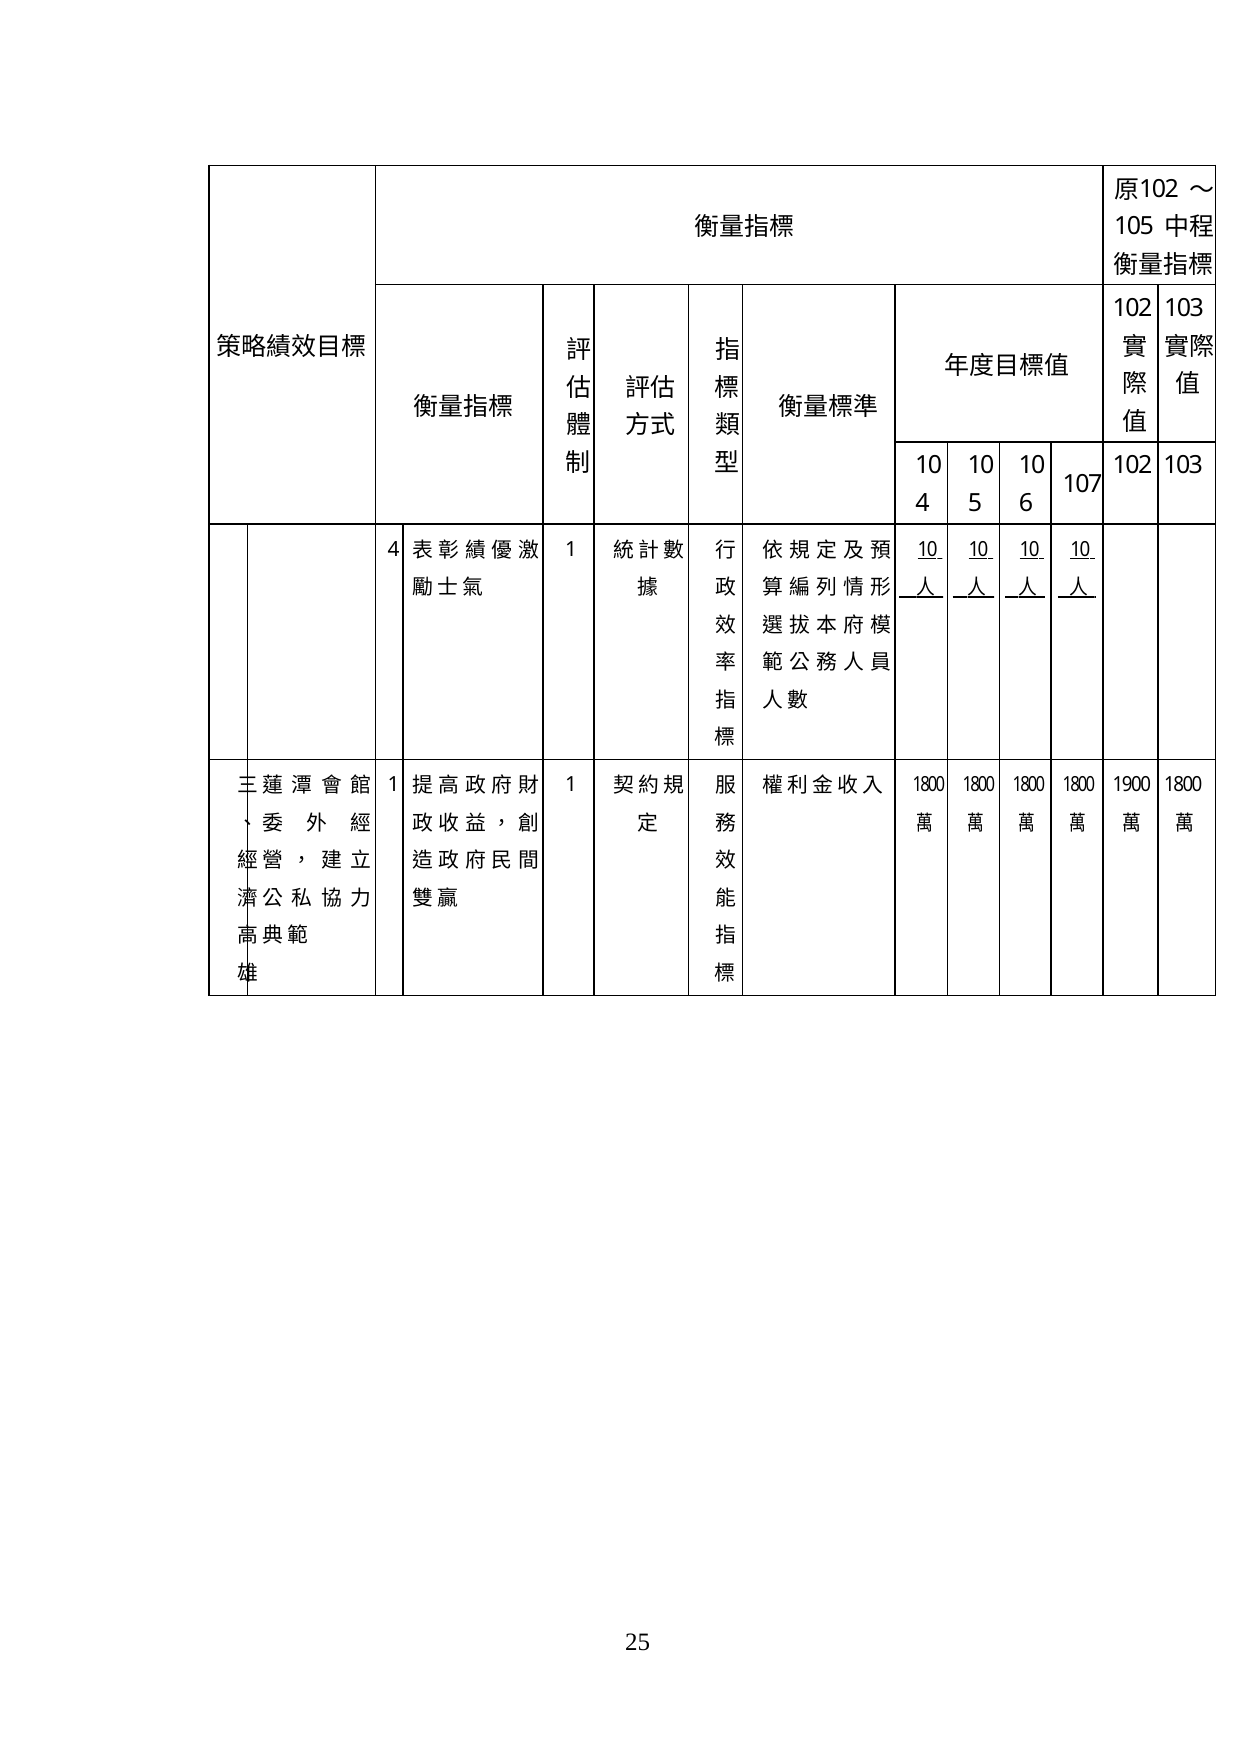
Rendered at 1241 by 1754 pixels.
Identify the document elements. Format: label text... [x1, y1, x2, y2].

table_header 策略績效目標 [210, 166, 375, 523]
table_cell [1159, 525, 1215, 759]
table_cell 提升城市競爭力與行政效率 [248, 525, 375, 759]
table_cell 蓮潭會館委外經營，建立公私協力典範 [248, 760, 375, 994]
table_cell 106 [1000, 443, 1050, 523]
table_cell 1800萬 [1052, 760, 1102, 994]
table_cell 10人 [1000, 525, 1050, 759]
table_cell 103實際值 [1159, 285, 1215, 441]
table_cell 表彰績優激勵士氣 [404, 525, 542, 759]
table_cell 102實際值 [1104, 285, 1157, 441]
table_cell 105 [948, 443, 999, 523]
table_cell 1 [544, 760, 593, 994]
table_cell 104 [896, 443, 947, 523]
table_cell 103 [1159, 443, 1215, 523]
table_cell 年度目標值 [896, 285, 1102, 441]
table_cell 行政效率指標 [689, 525, 742, 759]
table_cell 10人 [1052, 525, 1102, 759]
table_cell 102 [1104, 443, 1157, 523]
table_cell 契約規定 [595, 760, 688, 994]
table_cell 服務效能指標 [689, 760, 742, 994]
table_cell [1104, 525, 1157, 759]
table_cell 統計數據 [595, 525, 688, 759]
table_cell 二、 國際高雄 [210, 525, 247, 759]
table_cell 提高政府財政收益，創造政府民間雙贏 [404, 760, 542, 994]
table_cell 依規定及預算編列情形選拔本府模範公務人員人數 [743, 525, 894, 759]
table_cell 1800萬 [948, 760, 999, 994]
table_cell 1900萬 [1104, 760, 1157, 994]
table_cell 1800萬 [1000, 760, 1050, 994]
table_cell 評估 方式 [595, 285, 688, 523]
table_cell 指標 類型 [689, 285, 742, 523]
table_cell 1800萬 [1159, 760, 1215, 994]
table_cell 1 [376, 760, 402, 994]
table_cell 權利金收入 [743, 760, 894, 994]
table_cell 評估 體制 [544, 285, 593, 523]
table_header 衡量指標 [376, 166, 1102, 284]
table_cell 三、 經濟高雄 [210, 760, 247, 994]
table_cell 衡量標準 [743, 285, 894, 523]
table_cell 4 [376, 525, 402, 759]
table_cell 107 [1052, 443, 1102, 523]
table_cell 1 [544, 525, 593, 759]
table_cell 衡量指標 [376, 285, 542, 523]
table_cell 10人 [896, 525, 947, 759]
table_cell 10人 [948, 525, 999, 759]
table_cell 1800萬 [896, 760, 947, 994]
table_header 原102～105中程衡量指標 [1104, 166, 1215, 284]
